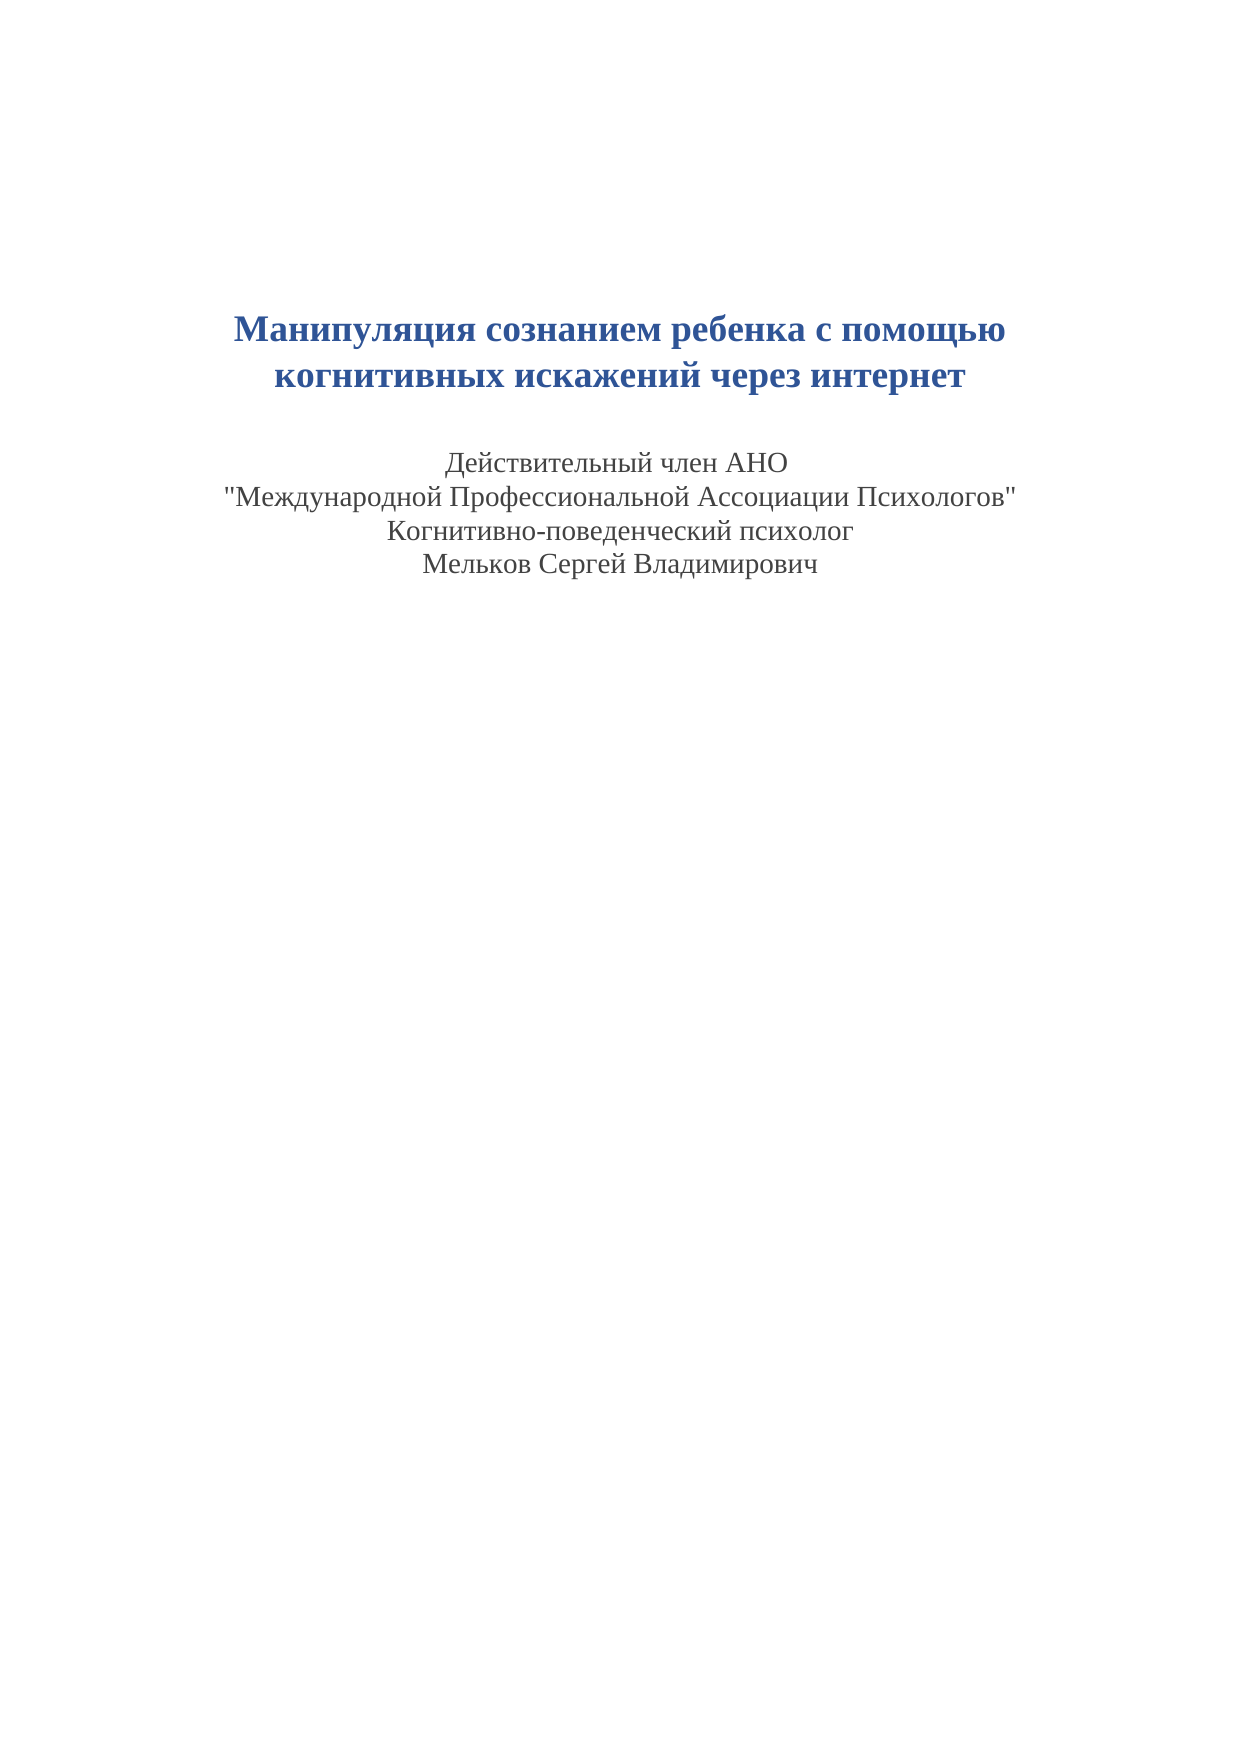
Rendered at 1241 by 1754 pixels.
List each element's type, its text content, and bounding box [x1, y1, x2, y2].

text Мельков Сергей Владимирович [150, 546, 1090, 580]
text Когнитивно-поведенческий психолог [150, 513, 1090, 546]
text Действительный член АНО [150, 446, 1090, 479]
text "Международной Профессиональной Ассоциации Психологов" [150, 479, 1090, 513]
subtitle Манипуляция сознанием ребенка с помощью когнитивных искажений через интернет [150, 307, 1090, 396]
